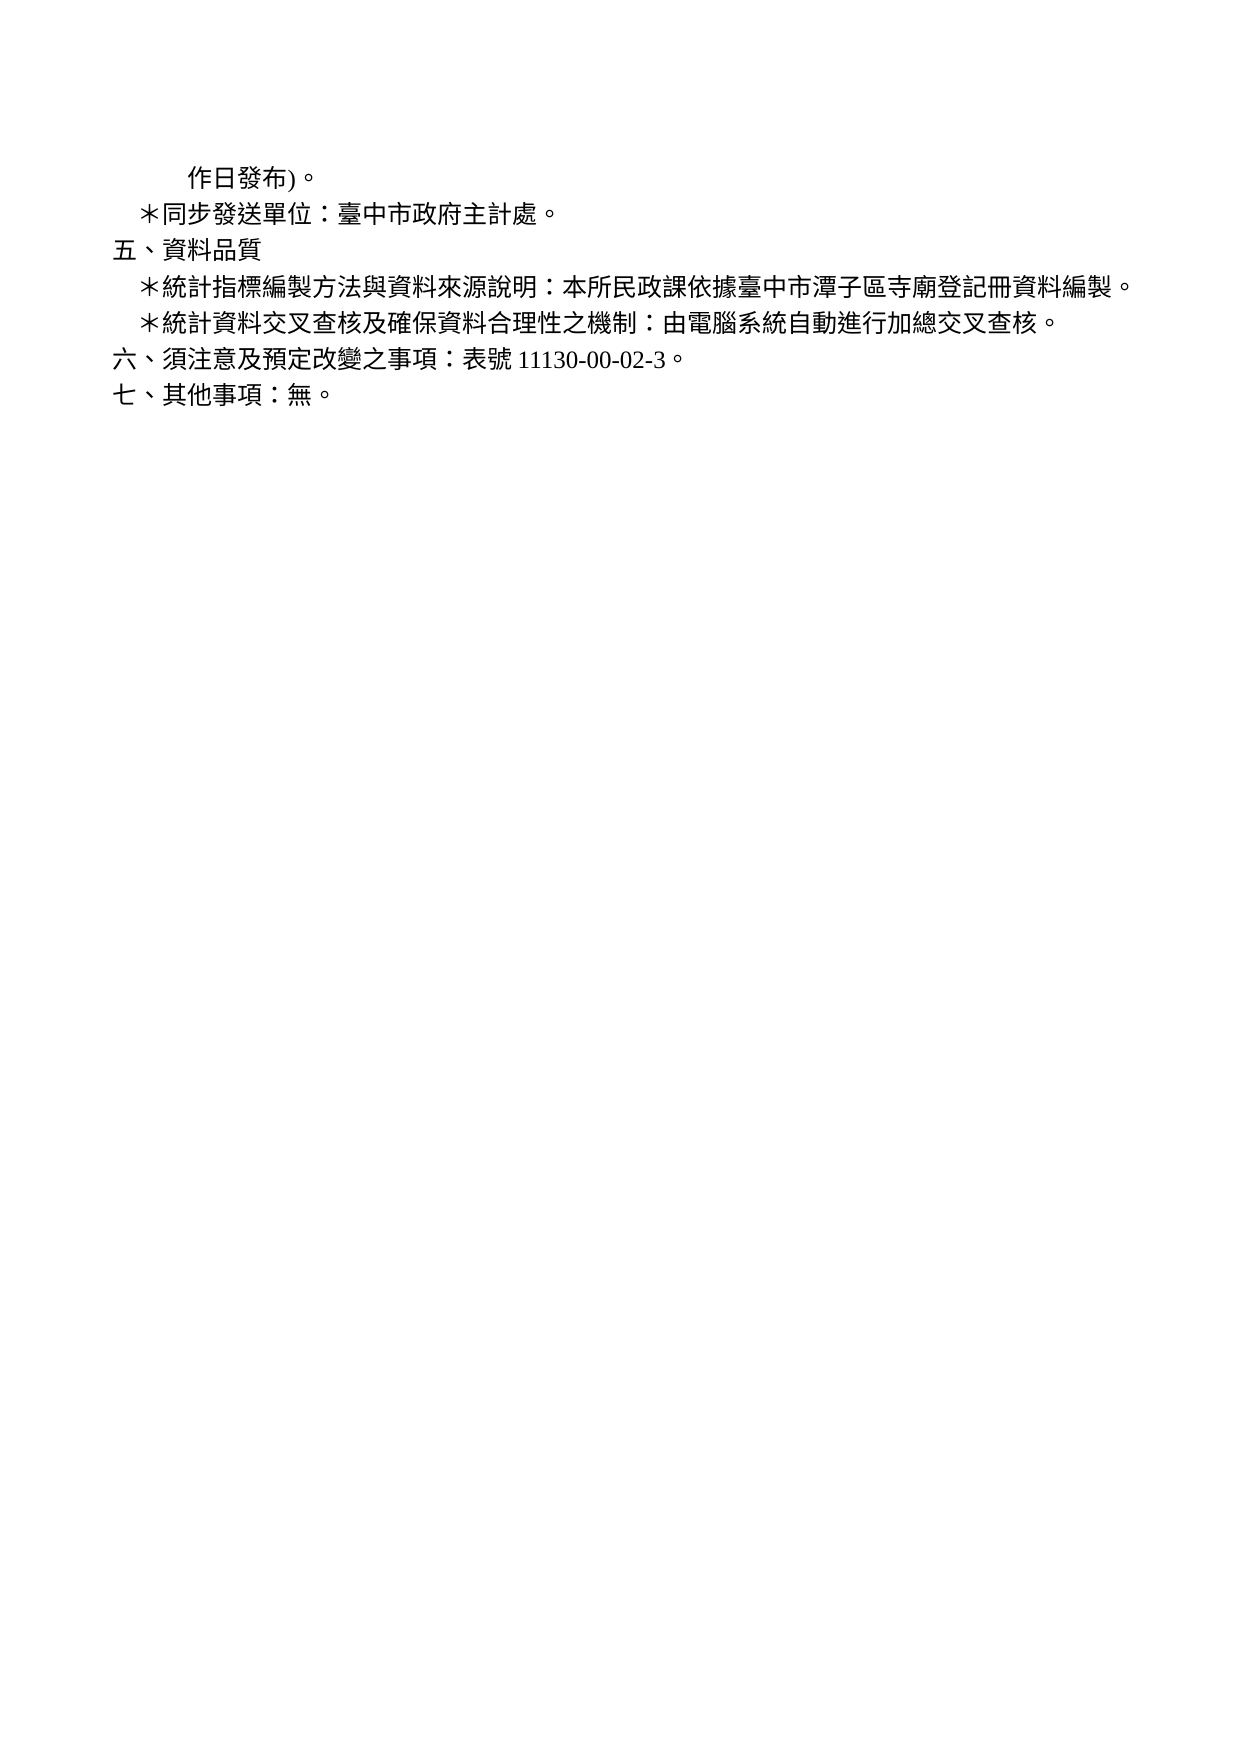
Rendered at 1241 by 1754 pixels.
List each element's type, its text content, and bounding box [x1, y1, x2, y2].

text ＊統計資料交叉查核及確保資料合理性之機制：由電腦系統自動進行加總交叉查核。 [112, 303, 1144, 339]
text ＊同步發送單位：臺中市政府主計處。 [112, 194, 1144, 231]
text 五、資料品質 [112, 231, 1144, 267]
text ＊統計指標編製方法與資料來源說明：本所民政課依據臺中市潭子區寺廟登記冊資料編製。 [112, 267, 1144, 303]
text 七、其他事項：無。 [112, 376, 1144, 412]
text 作日發布)。 [112, 158, 1144, 194]
text 六、須注意及預定改變之事項：表號11130-00-02-3。 [112, 339, 1144, 376]
